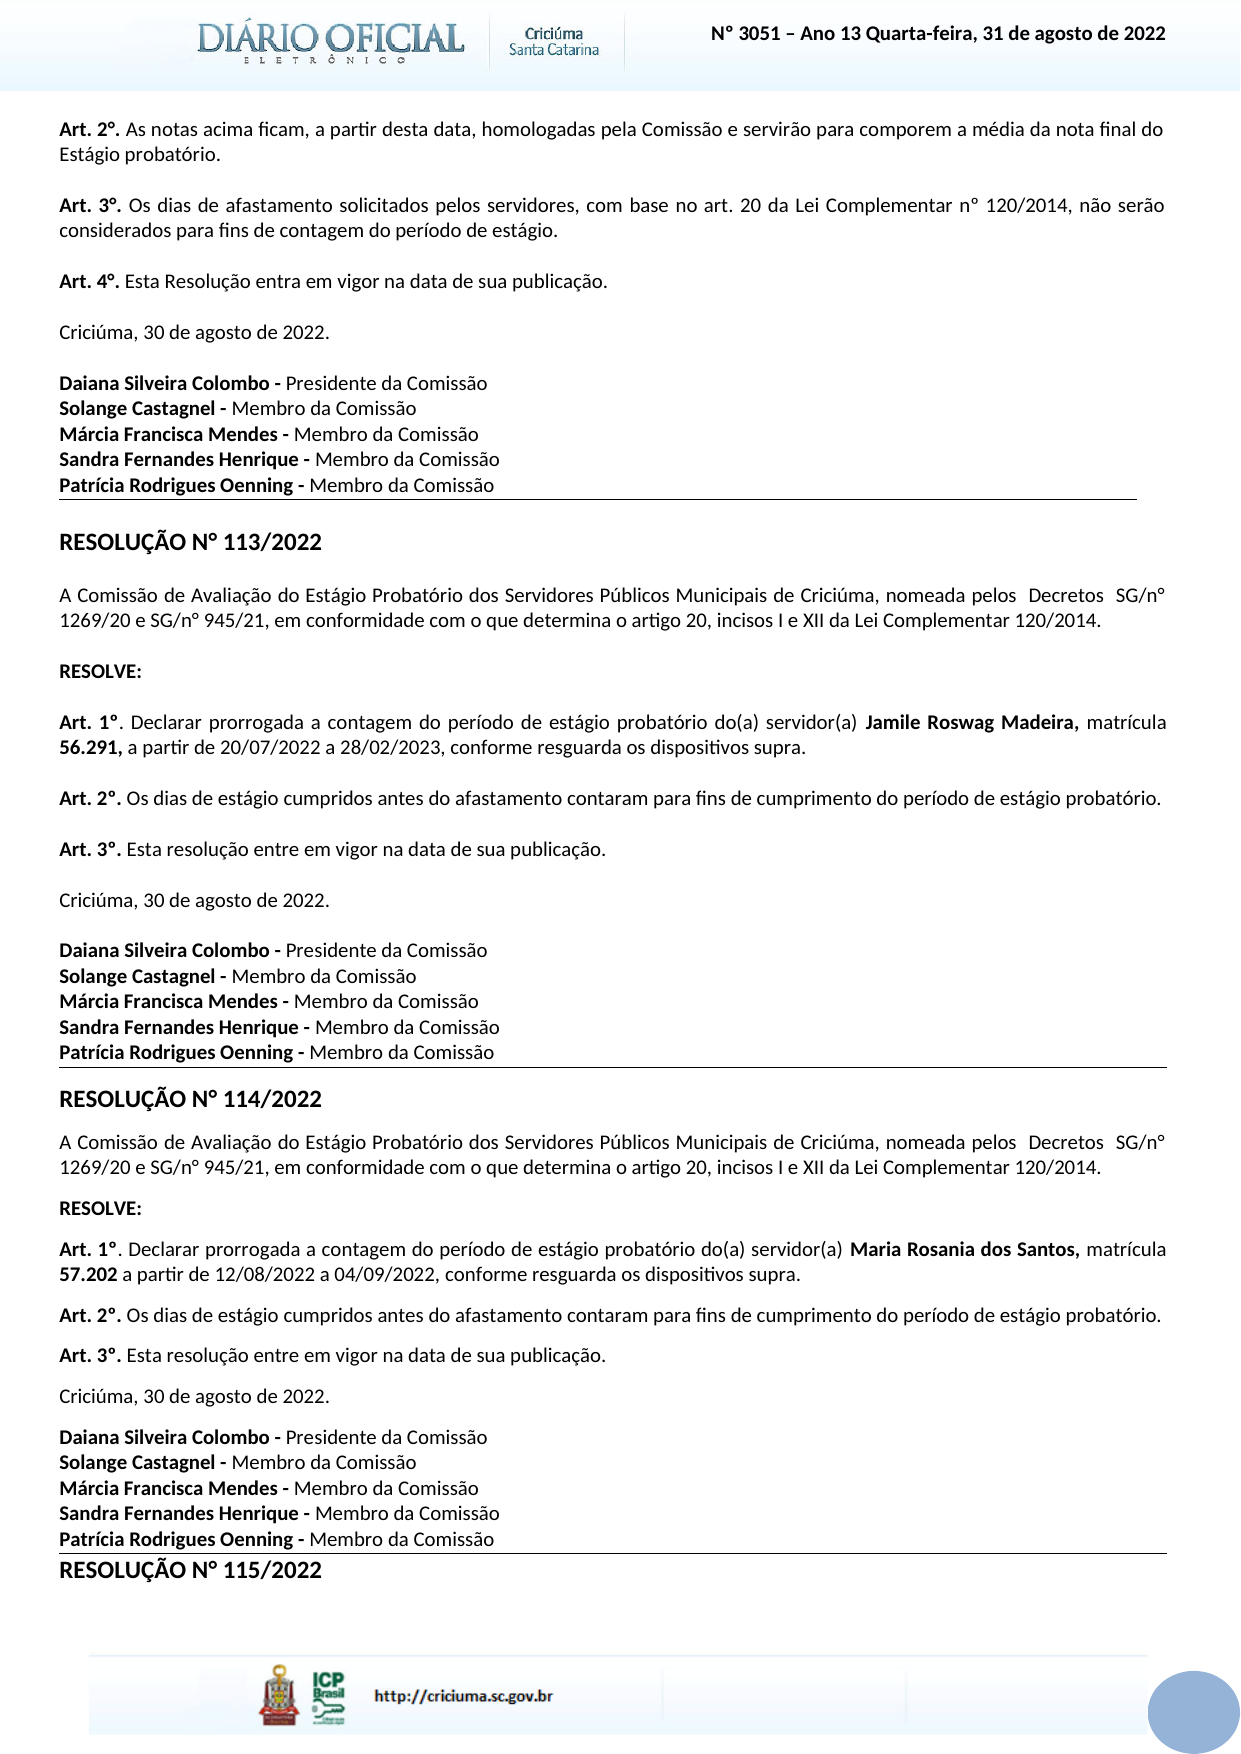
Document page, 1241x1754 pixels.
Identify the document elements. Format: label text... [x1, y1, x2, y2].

text Daiana Silveira Colombo - Presidente da Comissão [59, 370, 1167, 396]
text RESOLVE: [59, 658, 1167, 683]
text Art. 1º. Declarar prorrogada a contagem do período de estágio probatório do(a) servidor(a) Jamile Roswag Madeira, matrícula 56.291, a partir de 20/07/2022 a 28/02/2023, conforme resguarda os dispositivos supra. [59, 709, 1167, 760]
text Márcia Francisca Mendes - Membro da Comissão [59, 1475, 1167, 1500]
text Márcia Francisca Mendes - Membro da Comissão [59, 421, 1167, 446]
text RESOLUÇÃO N° 115/2022 [59, 1554, 1167, 1585]
text Sandra Fernandes Henrique - Membro da Comissão [59, 1014, 1167, 1039]
text Solange Castagnel - Membro da Comissão [59, 396, 1167, 421]
text Patrícia Rodrigues Oenning - Membro da Comissão [59, 472, 1137, 499]
text Solange Castagnel - Membro da Comissão [59, 963, 1167, 988]
text Art. 3º. Esta resolução entre em vigor na data de sua publicação. [59, 1343, 1167, 1368]
text Art. 2º. Os dias de estágio cumpridos antes do afastamento contaram para fins de cumprimento do período de estágio probatório. [59, 785, 1167, 811]
text Art. 2°. As notas acima ficam, a partir desta data, homologadas pela Comissão e servirão para comporem a média da nota final do Estágio probatório. [59, 116, 1167, 167]
text Sandra Fernandes Henrique - Membro da Comissão [59, 446, 1167, 472]
text Patrícia Rodrigues Oenning - Membro da Comissão [59, 1526, 1167, 1553]
text Criciúma, 30 de agosto de 2022. [59, 1383, 1167, 1409]
text Art. 2º. Os dias de estágio cumpridos antes do afastamento contaram para fins de cumprimento do período de estágio probatório. [59, 1302, 1167, 1327]
text Art. 3°. Os dias de afastamento solicitados pelos servidores, com base no art. 20 da Lei Complementar nº 120/2014, não serão considerados para fins de contagem do período de estágio. [59, 192, 1167, 243]
text Márcia Francisca Mendes - Membro da Comissão [59, 988, 1167, 1014]
text Daiana Silveira Colombo - Presidente da Comissão [59, 1424, 1167, 1449]
text A Comissão de Avaliação do Estágio Probatório dos Servidores Públicos Municipais de Criciúma, nomeada pelos Decretos SG/n° 1269/20 e SG/n° 945/21, em conformidade com o que determina o artigo 20, incisos I e XII da Lei Complementar 120/2014. [59, 582, 1167, 633]
text RESOLUÇÃO N° 113/2022 [59, 526, 1167, 556]
text Solange Castagnel - Membro da Comissão [59, 1449, 1167, 1475]
text Art. 1º. Declarar prorrogada a contagem do período de estágio probatório do(a) servidor(a) Maria Rosania dos Santos, matrícula 57.202 a partir de 12/08/2022 a 04/09/2022, conforme resguarda os dispositivos supra. [59, 1236, 1167, 1287]
text Sandra Fernandes Henrique - Membro da Comissão [59, 1500, 1167, 1526]
text RESOLUÇÃO N° 114/2022 [59, 1083, 1167, 1114]
text Art. 3º. Esta resolução entre em vigor na data de sua publicação. [59, 836, 1167, 861]
text Daiana Silveira Colombo - Presidente da Comissão [59, 938, 1167, 963]
text Criciúma, 30 de agosto de 2022. [59, 319, 1167, 345]
text Patrícia Rodrigues Oenning - Membro da Comissão [59, 1039, 1167, 1067]
text Criciúma, 30 de agosto de 2022. [59, 887, 1167, 912]
text A Comissão de Avaliação do Estágio Probatório dos Servidores Públicos Municipais de Criciúma, nomeada pelos Decretos SG/n° 1269/20 e SG/n° 945/21, em conformidade com o que determina o artigo 20, incisos I e XII da Lei Complementar 120/2014. [59, 1129, 1167, 1180]
text Art. 4°. Esta Resolução entra em vigor na data de sua publicação. [59, 268, 1167, 294]
text RESOLVE: [59, 1195, 1167, 1221]
